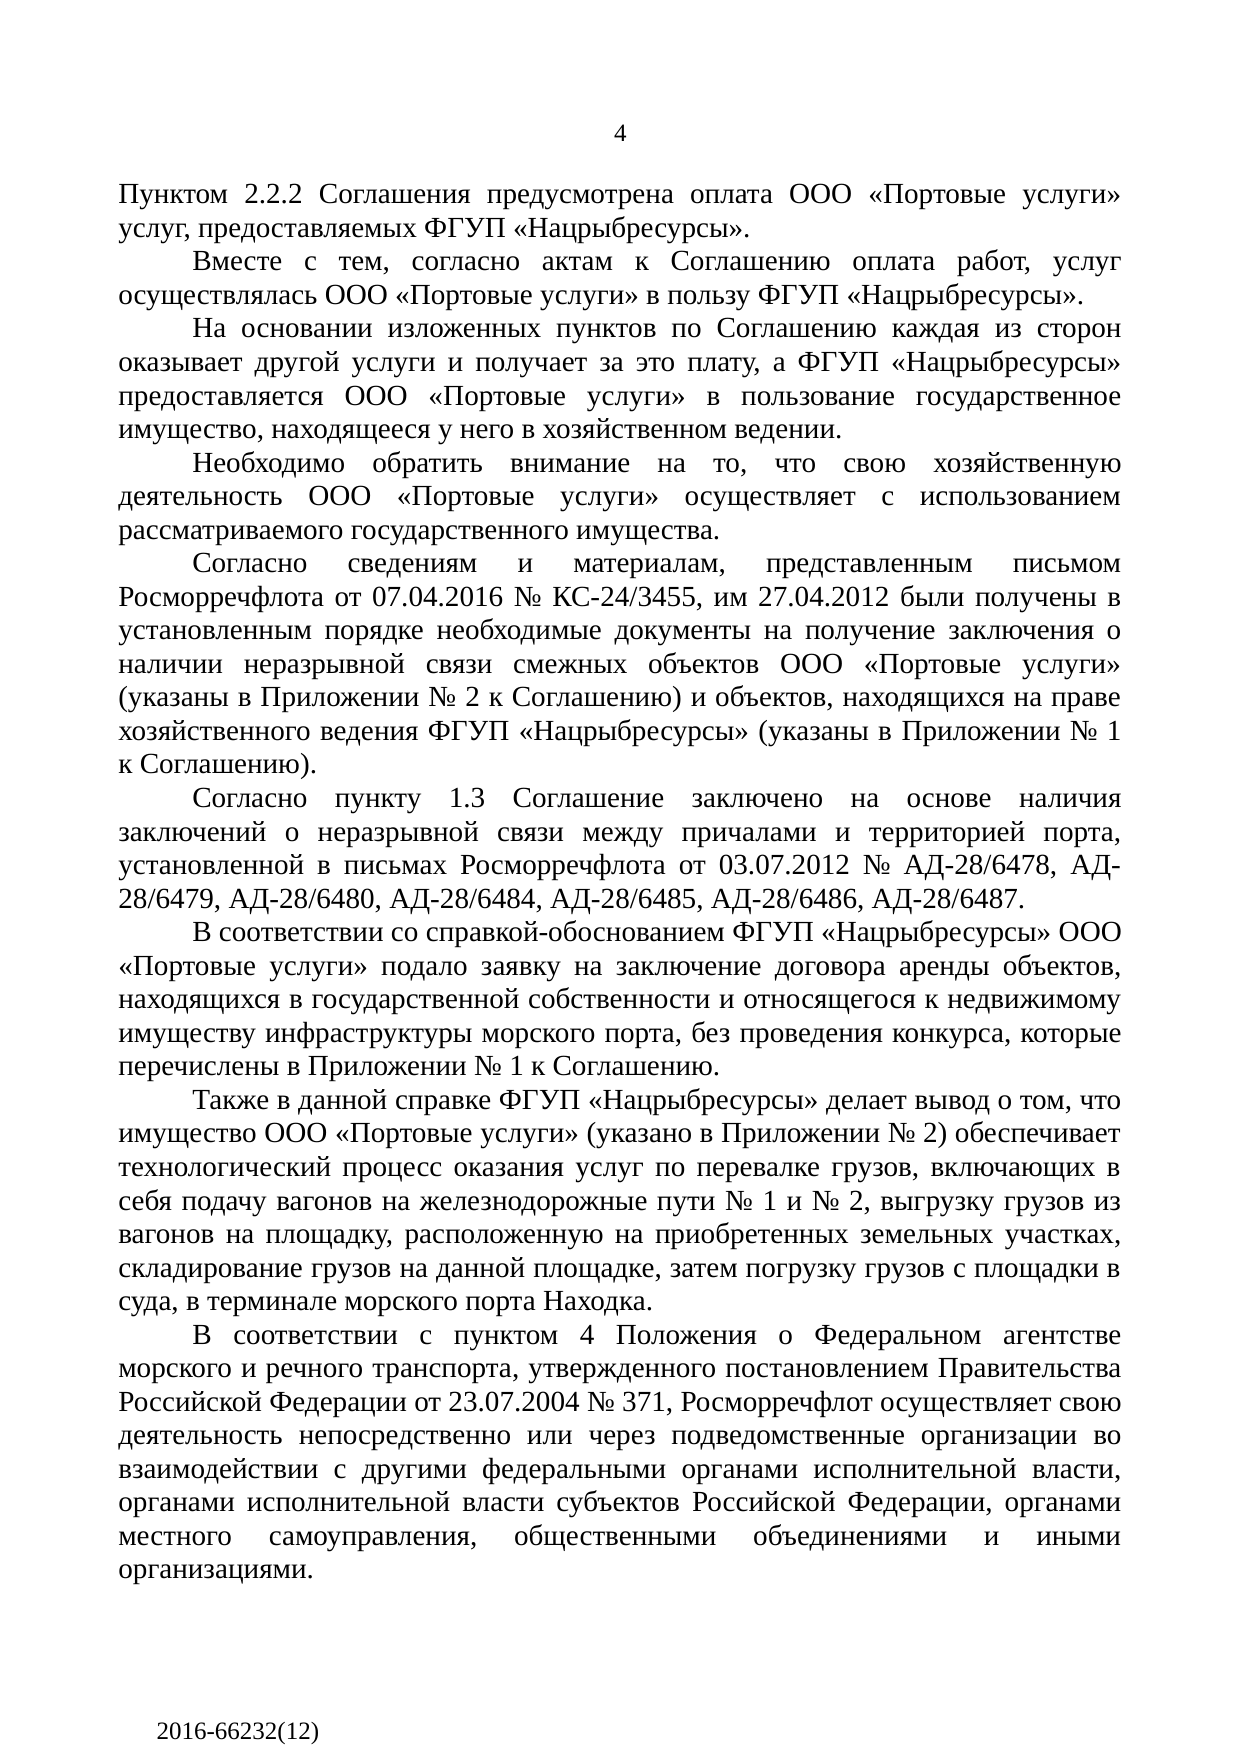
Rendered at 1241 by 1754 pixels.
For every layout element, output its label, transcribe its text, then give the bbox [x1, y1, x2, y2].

text Необходимо обратить внимание на то, что свою хозяйственную деятельность ООО «Портовые услуги» осуществляет с использованием рассматриваемого государственного имущества. [118, 445, 1122, 545]
text Согласно пункту 1.3 Соглашение заключено на основе наличия заключений о неразрывной связи между причалами и территорией порта, установленной в письмах Росморречфлота от 03.07.2012 № АД-28/6478, АД-28/6479, АД-28/6480, АД-28/6484, АД-28/6485, АД-28/6486, АД-28/6487. [118, 780, 1122, 914]
text Также в данной справке ФГУП «Нацрыбресурсы» делает вывод о том, что имущество ООО «Портовые услуги» (указано в Приложении № 2) обеспечивает технологический процесс оказания услуг по перевалке грузов, включающих в себя подачу вагонов на железнодорожные пути № 1 и № 2, выгрузку грузов из вагонов на площадку, расположенную на приобретенных земельных участках, складирование грузов на данной площадке, затем погрузку грузов с площадки в суда, в терминале морского порта Находка. [118, 1082, 1122, 1317]
text В соответствии с пунктом 4 Положения о Федеральном агентстве морского и речного транспорта, утвержденного постановлением Правительства Российской Федерации от 23.07.2004 № 371, Росморречфлот осуществляет свою деятельность непосредственно или через подведомственные организации во взаимодействии с другими федеральными органами исполнительной власти, органами исполнительной власти субъектов Российской Федерации, органами местного самоуправления, общественными объединениями и иными организациями. [118, 1317, 1122, 1585]
text Согласно сведениям и материалам, представленным письмом Росморречфлота от 07.04.2016 № КС-24/3455, им 27.04.2012 были получены в установленным порядке необходимые документы на получение заключения о наличии неразрывной связи смежных объектов ООО «Портовые услуги» (указаны в Приложении № 2 к Соглашению) и объектов, находящихся на праве хозяйственного ведения ФГУП «Нацрыбресурсы» (указаны в Приложении № 1 к Соглашению). [118, 545, 1122, 780]
text Вместе с тем, согласно актам к Соглашению оплата работ, услуг осуществлялась ООО «Портовые услуги» в пользу ФГУП «Нацрыбресурсы». [118, 243, 1122, 311]
text На основании изложенных пунктов по Соглашению каждая из сторон оказывает другой услуги и получает за это плату, а ФГУП «Нацрыбресурсы» предоставляется ООО «Портовые услуги» в пользование государственное имущество, находящееся у него в хозяйственном ведении. [118, 311, 1122, 445]
text В соответствии со справкой-обоснованием ФГУП «Нацрыбресурсы» ООО «Портовые услуги» подало заявку на заключение договора аренды объектов, находящихся в государственной собственности и относящегося к недвижимому имуществу инфраструктуры морского порта, без проведения конкурса, которые перечислены в Приложении № 1 к Соглашению. [118, 914, 1122, 1082]
text Пунктом 2.2.2 Соглашения предусмотрена оплата ООО «Портовые услуги» услуг, предоставляемых ФГУП «Нацрыбресурсы». [118, 176, 1122, 243]
